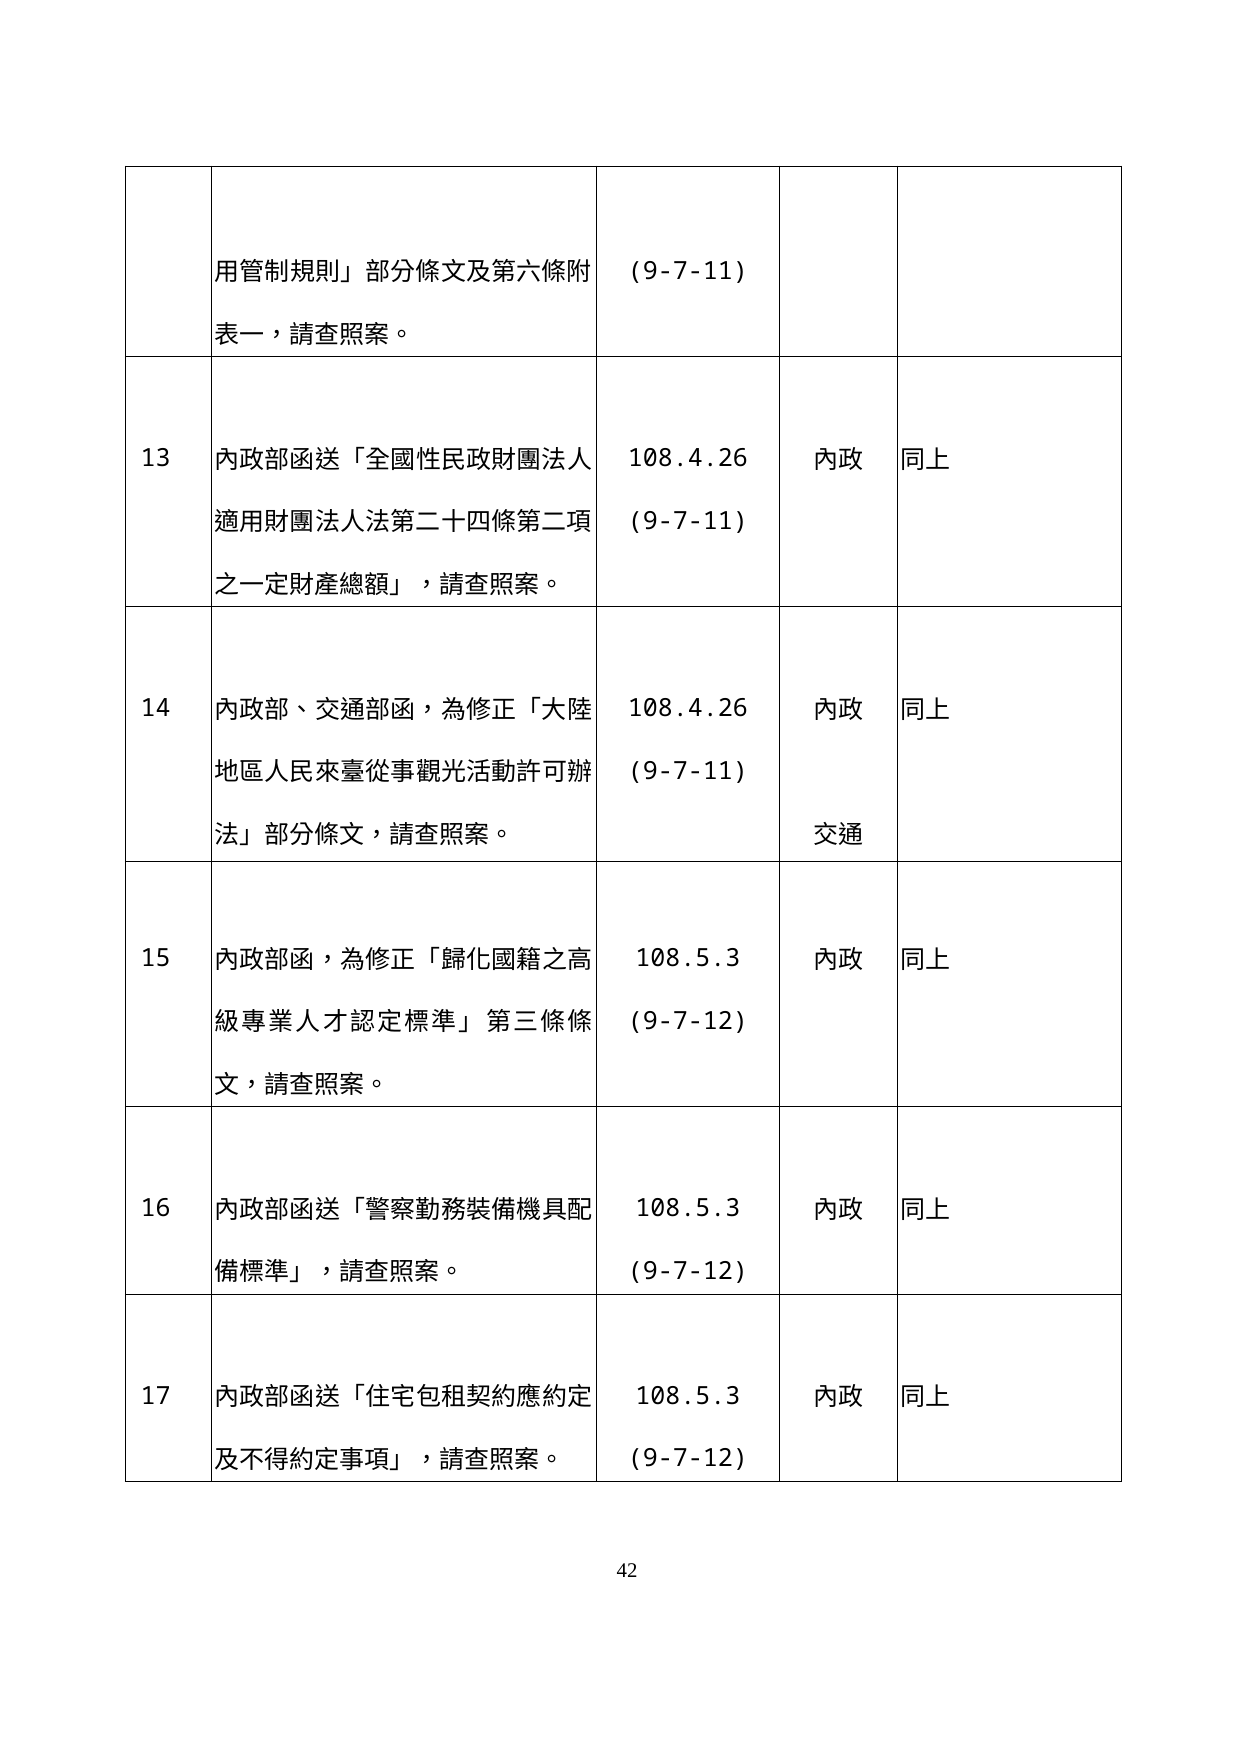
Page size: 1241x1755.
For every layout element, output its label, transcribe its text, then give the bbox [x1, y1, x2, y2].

table_cell [126, 607, 211, 861]
table_cell 同上 [898, 1295, 1121, 1481]
table_cell [126, 1295, 211, 1481]
table_cell 內政 [780, 862, 897, 1106]
table_cell 同上 [898, 357, 1121, 606]
table_cell [126, 167, 211, 356]
table_cell 同上 [898, 1107, 1121, 1293]
table_cell 內政部函，為修正「歸化國籍之高級專業人才認定標準」第三條條文，請查照案。 [212, 862, 596, 1106]
table_cell 108.5.3 (9-7-12) [597, 1295, 779, 1481]
table_cell 內政部函送「警察勤務裝備機具配備標準」，請查照案。 [212, 1107, 596, 1293]
table_cell 同上 [898, 862, 1121, 1106]
table_cell [126, 862, 211, 1106]
table_cell [126, 357, 211, 606]
table_cell 用管制規則」部分條文及第六條附表一，請查照案。 [212, 167, 596, 356]
table_cell 內政 [780, 357, 897, 606]
table_cell 內政 [780, 1107, 897, 1293]
table_cell [780, 167, 897, 356]
table_cell 108.4.26 (9-7-11) [597, 357, 779, 606]
table_cell 內政部、交通部函，為修正「大陸地區人民來臺從事觀光活動許可辦法」部分條文，請查照案。 [212, 607, 596, 861]
table_cell 同上 [898, 607, 1121, 861]
table_cell 108.4.26 (9-7-11) [597, 607, 779, 861]
table_cell 內政部函送「住宅包租契約應約定及不得約定事項」，請查照案。 [212, 1295, 596, 1481]
table_cell 108.5.3 (9-7-12) [597, 1107, 779, 1293]
table_cell 108.5.3 (9-7-12) [597, 862, 779, 1106]
table_cell (9-7-11) [597, 167, 779, 356]
table_cell [898, 167, 1121, 356]
table_cell 內政 交通 [780, 607, 897, 861]
table_cell [126, 1107, 211, 1293]
table_cell 內政部函送「全國性民政財團法人適用財團法人法第二十四條第二項之一定財產總額」，請查照案。 [212, 357, 596, 606]
table_cell 內政 [780, 1295, 897, 1481]
